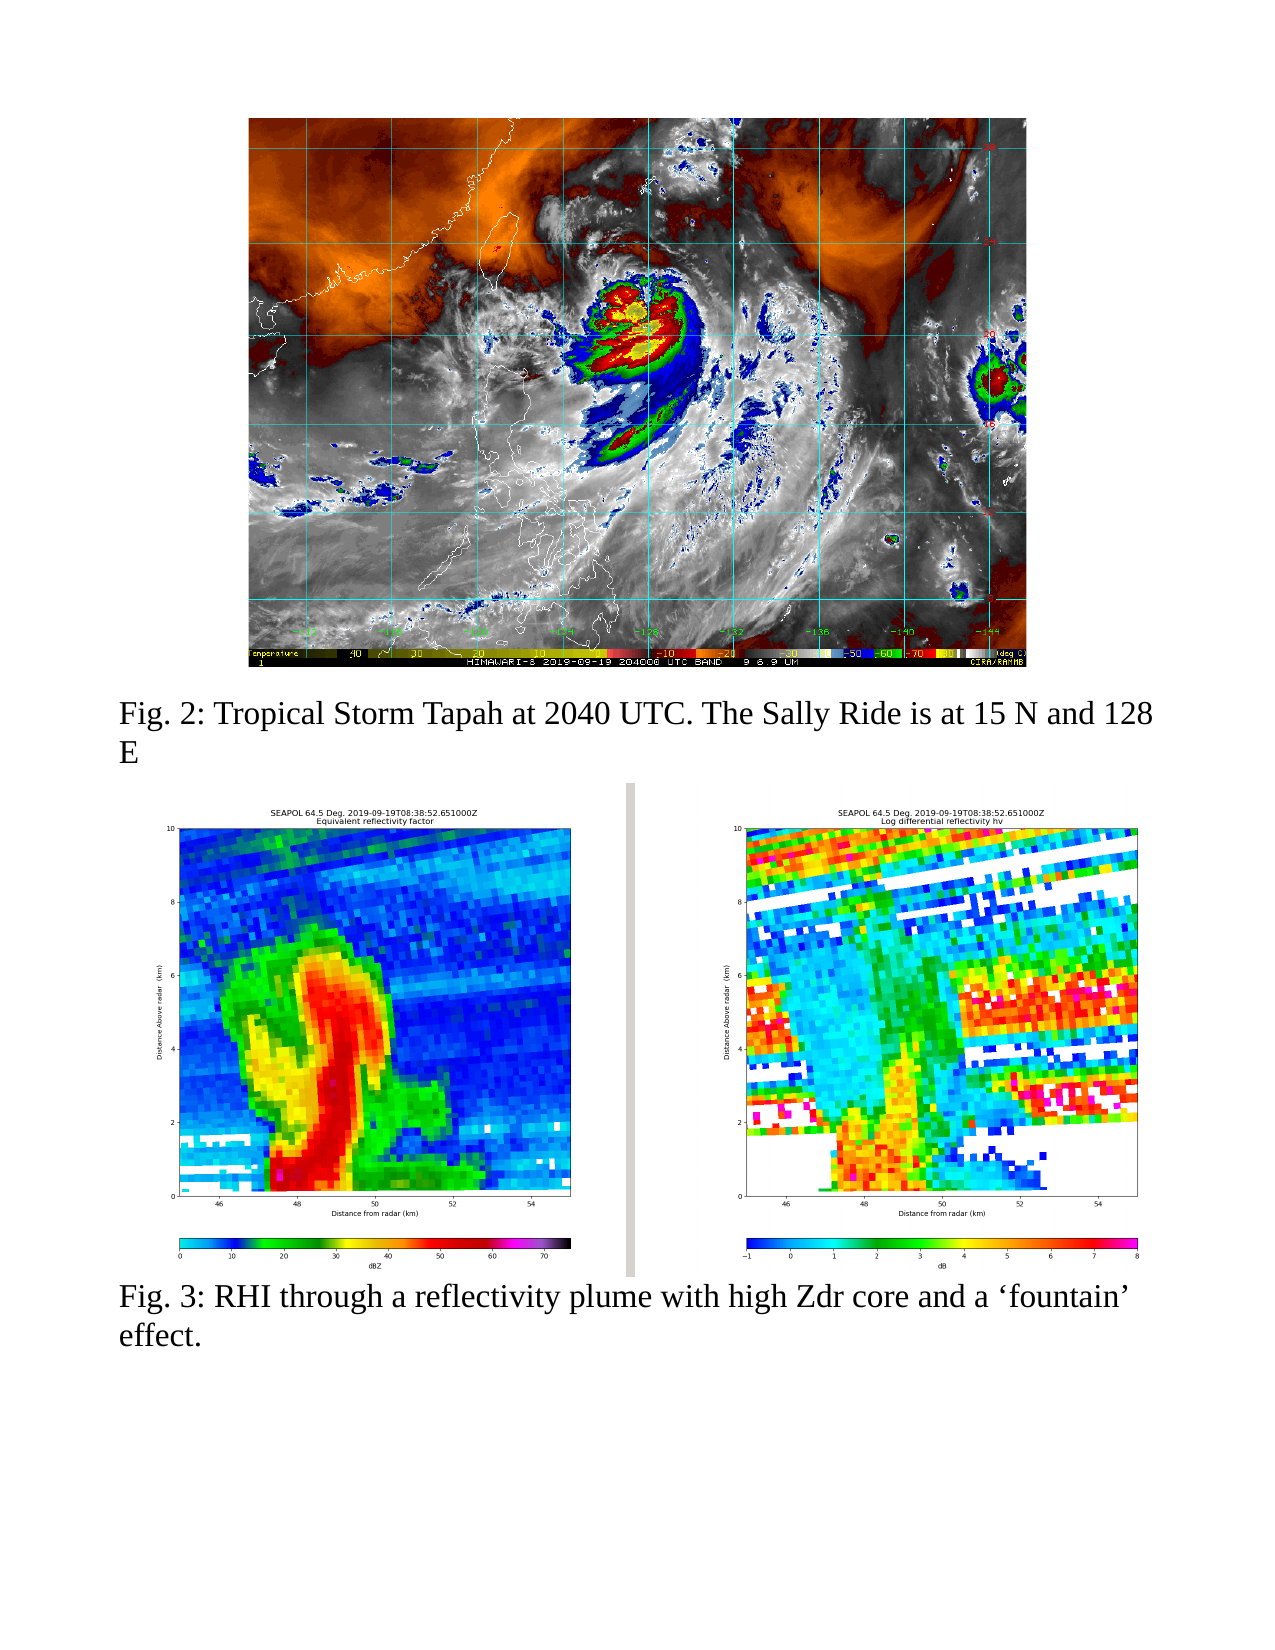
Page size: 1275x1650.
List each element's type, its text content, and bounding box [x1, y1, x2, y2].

picture [123, 783, 1163, 1277]
text Fig. 2: Tropical Storm Tapah at 2040 UTC. The Sally Ride is at 15 N and 128 E [118, 693, 1156, 770]
text Fig. 3: RHI through a reflectivity plume with high Zdr core and a ‘fountain’ effect. [118, 770, 1156, 1353]
picture [248, 118, 1027, 667]
